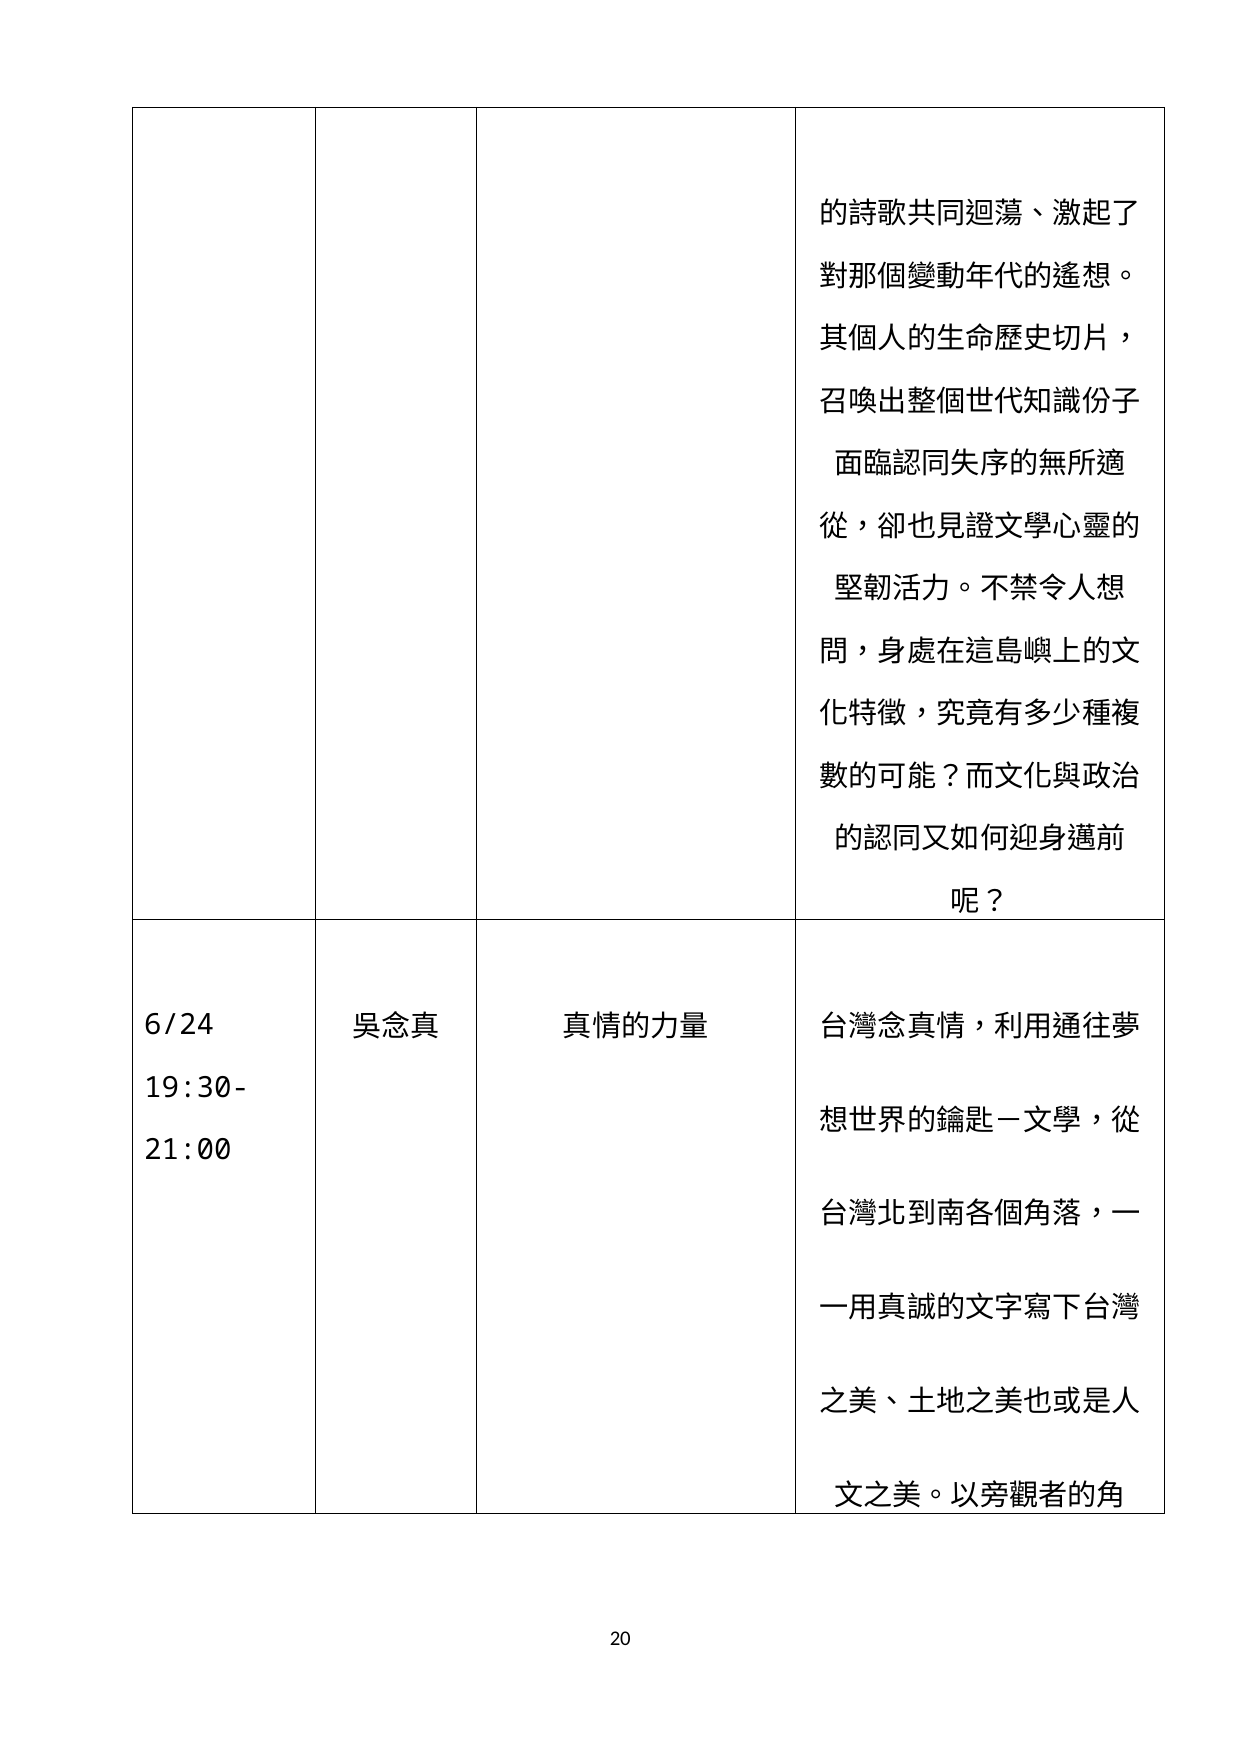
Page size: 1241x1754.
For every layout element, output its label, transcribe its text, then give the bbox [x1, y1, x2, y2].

table_cell [316, 108, 476, 919]
table_cell 6/24 19:30-21:00 [133, 920, 315, 1513]
table_cell [477, 108, 795, 919]
table_cell 台灣念真情，利用通往夢想世界的鑰匙－文學，從台灣北到南各個角落，一一用真誠的文字寫下台灣之美、土地之美也或是人文之美。以旁觀者的角 [796, 920, 1164, 1513]
table_cell 的詩歌共同迴蕩、激起了對那個變動年代的遙想。其個人的生命歷史切片，召喚出整個世代知識份子面臨認同失序的無所適從，卻也見證文學心靈的堅韌活力。不禁令人想問，身處在這島嶼上的文化特徵，究竟有多少種複數的可能？而文化與政治的認同又如何迎身邁前呢？ [796, 108, 1164, 919]
table_cell 吳念真 [316, 920, 476, 1513]
table_cell 真情的力量 [477, 920, 795, 1513]
table_cell [133, 108, 315, 919]
